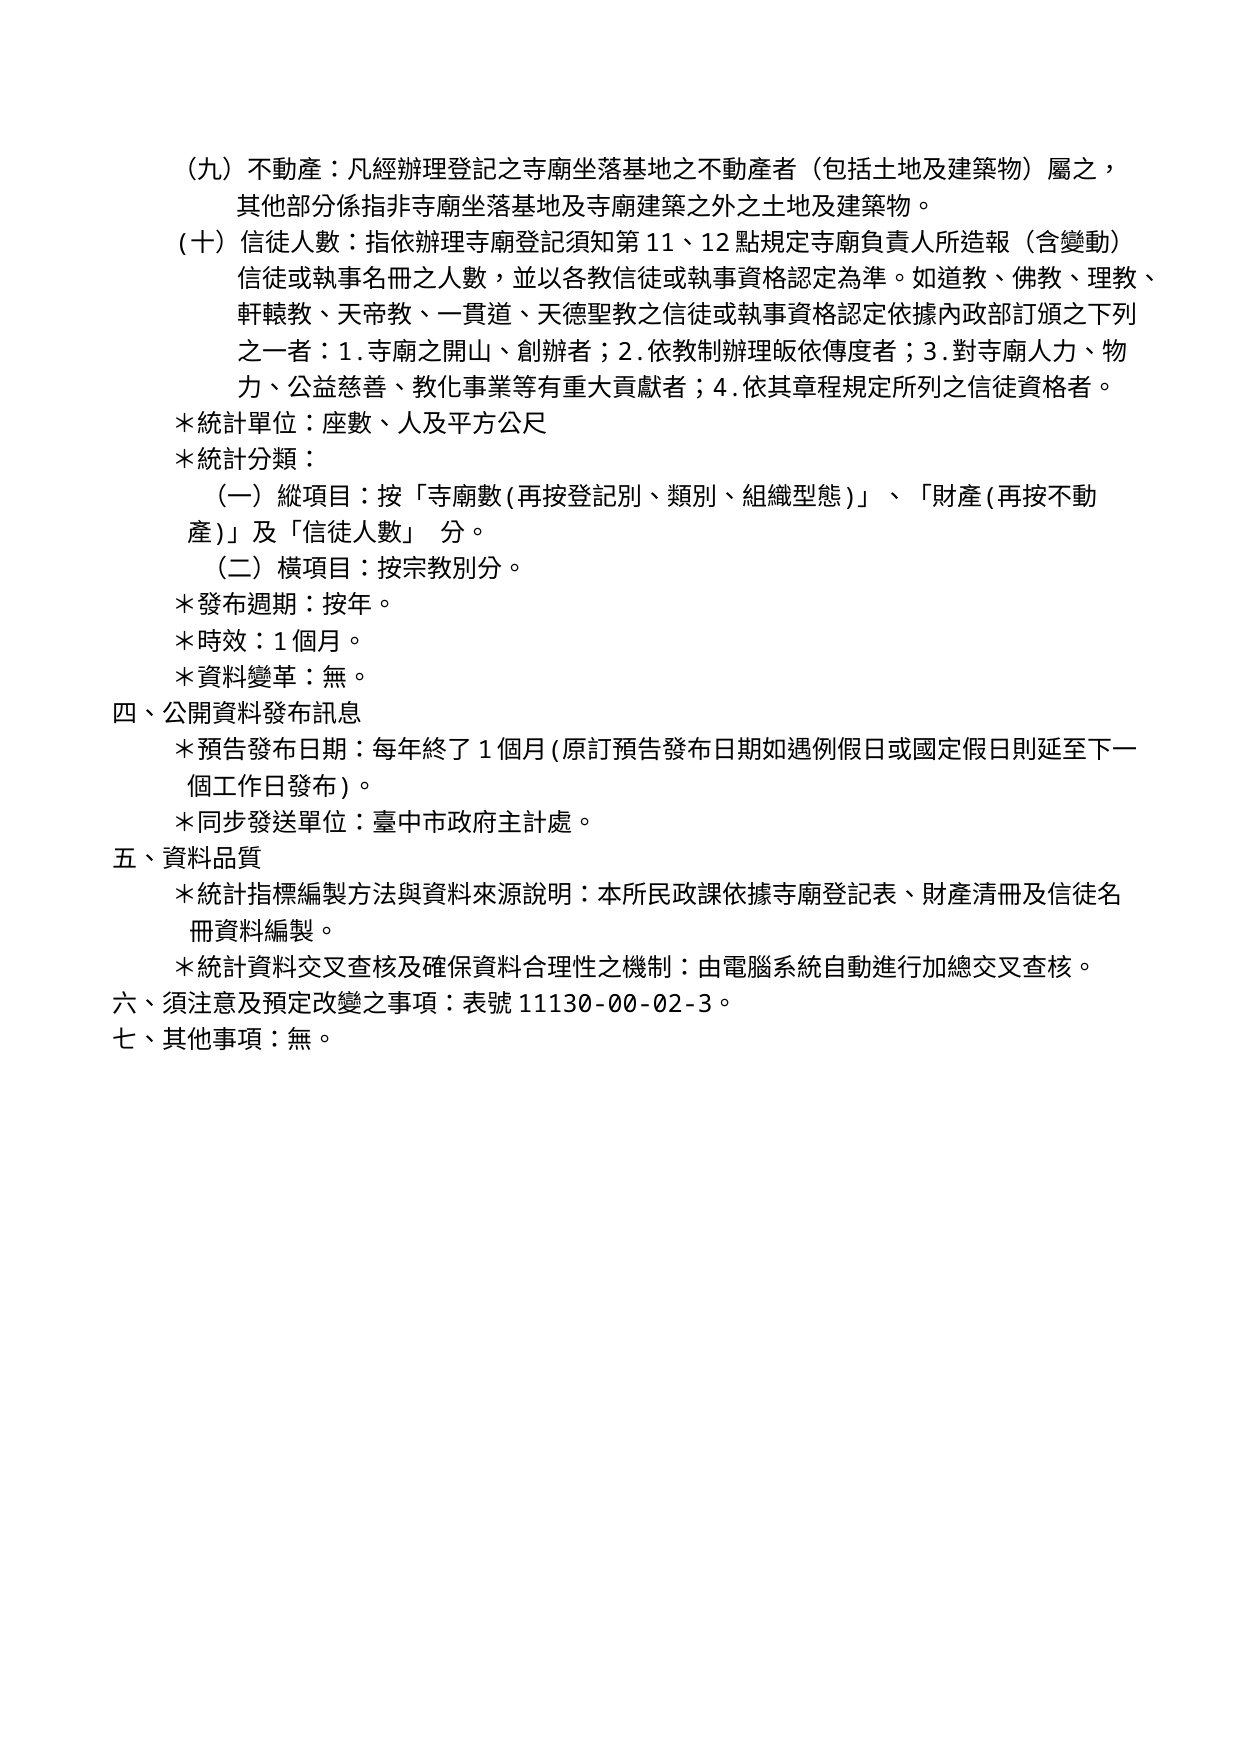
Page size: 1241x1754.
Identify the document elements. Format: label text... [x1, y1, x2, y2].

text （九）不動產：凡經辦理登記之寺廟坐落基地之不動產者（包括土地及建築物）屬之，其他部分係指非寺廟坐落基地及寺廟建築之外之土地及建築物。 [112, 150, 1144, 222]
text ＊時效：1個月。 [112, 621, 1144, 657]
text 七、其他事項：無。 [112, 1020, 1144, 1056]
text ＊統計指標編製方法與資料來源說明：本所民政課依據寺廟登記表、財產清冊及信徒名冊資料編製。 [112, 875, 1144, 947]
text 四、公開資料發布訊息 [112, 694, 1144, 730]
text ＊統計單位：座數、人及平方公尺 [112, 404, 1144, 440]
text 六、須注意及預定改變之事項：表號11130-00-02-3。 [112, 984, 1144, 1020]
text 五、資料品質 [112, 839, 1144, 875]
text ＊資料變革：無。 [112, 657, 1144, 694]
text （一）縱項目：按「寺廟數(再按登記別、類別、組織型態)」、「財產(再按不動產)」及「信徒人數」 分。 [112, 476, 1144, 549]
text ＊發布週期：按年。 [112, 585, 1144, 621]
text ＊統計資料交叉查核及確保資料合理性之機制：由電腦系統自動進行加總交叉查核。 [112, 947, 1144, 984]
text ＊預告發布日期：每年終了1個月(原訂預告發布日期如遇例假日或國定假日則延至下一個工作日發布)。 [112, 730, 1144, 802]
text ＊統計分類： [112, 440, 1144, 476]
text (十）信徒人數：指依辦理寺廟登記須知第11、12點規定寺廟負責人所造報（含變動）信徒或執事名冊之人數，並以各教信徒或執事資格認定為準。如道教、佛教、理教、軒轅教、天帝教、一貫道、天德聖教之信徒或執事資格認定依據內政部訂頒之下列之一者：1.寺廟之開山、創辦者；2.依教制辦理皈依傳度者；3.對寺廟人力、物力、公益慈善、教化事業等有重大貢獻者；4.依其章程規定所列之信徒資格者。 [175, 222, 1144, 404]
text ＊同步發送單位：臺中市政府主計處。 [112, 802, 1144, 839]
text （二）橫項目：按宗教別分。 [112, 549, 1144, 585]
